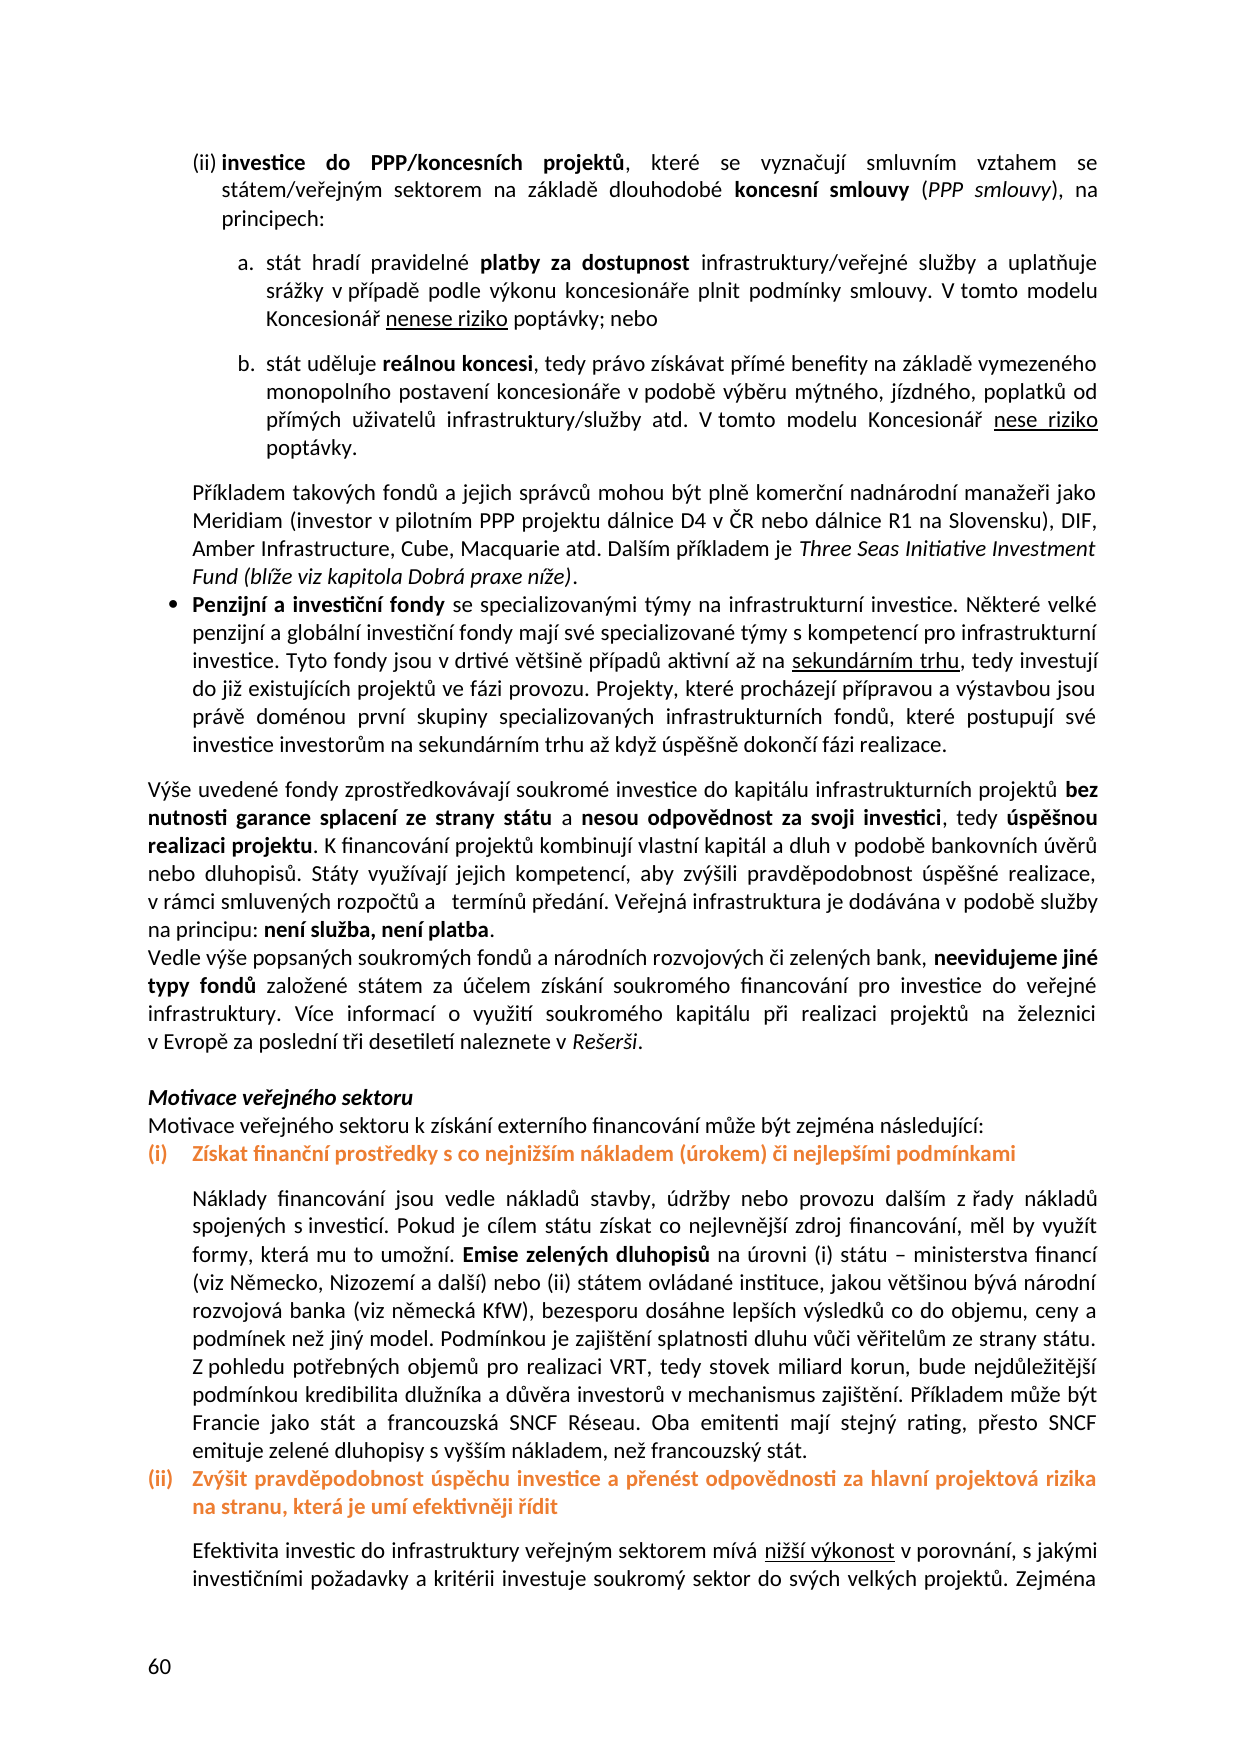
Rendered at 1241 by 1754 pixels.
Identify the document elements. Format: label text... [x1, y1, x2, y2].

list Zvýšit pravděpodobnost úspěchu investice a přenést odpovědnosti za hlavní projektová rizika na stranu, která je umí efektivněji řídit [148, 1464, 1098, 1520]
text Náklady financování jsou vedle nákladů stavby, údržby nebo provozu dalším z řady nákladů spojených s investicí. Pokud je cílem státu získat co nejlevnější zdroj financování, měl by využít formy, která mu to umožní. Emise zelených dluhopisů na úrovni (i) státu – ministerstva financí (viz Německo, Nizozemí a další) nebo (ii) státem ovládané instituce, jakou většinou bývá národní rozvojová banka (viz německá KfW), bezesporu dosáhne lepších výsledků co do objemu, ceny a podmínek než jiný model. Podmínkou je zajištění splatnosti dluhu vůči věřitelům ze strany státu. Z pohledu potřebných objemů pro realizaci VRT, tedy stovek miliard korun, bude nejdůležitější podmínkou kredibilita dlužníka a důvěra investorů v mechanismus zajištění. Příkladem může být Francie jako stát a francouzská SNCF Réseau. Oba emitenti mají stejný rating, přesto SNCF emituje zelené dluhopisy s vyšším nákladem, než francouzský stát. [192, 1184, 1098, 1464]
list Penzijní a investiční fondy se specializovanými týmy na infrastrukturní investice. Některé velké penzijní a globální investiční fondy mají své specializované týmy s kompetencí pro infrastrukturní investice. Tyto fondy jsou v drtivé většině případů aktivní až na sekundárním trhu, tedy investují do již existujících projektů ve fázi provozu. Projekty, které procházejí přípravou a výstavbou jsou právě doménou první skupiny specializovaných infrastrukturních fondů, které postupují své investice investorům na sekundárním trhu až když úspěšně dokončí fázi realizace. [169, 590, 1098, 758]
text Motivace veřejného sektoru k získání externího financování může být zejména následující: [148, 1111, 1098, 1139]
text Motivace veřejného sektoru [148, 1083, 1098, 1111]
list stát hradí pravidelné platby za dostupnost infrastruktury/veřejné služby a uplatňuje srážky v případě podle výkonu koncesionáře plnit podmínky smlouvy. V tomto modelu Koncesionář nenese riziko poptávky; nebo [237, 248, 1098, 332]
list investice do PPP/koncesních projektů, které se vyznačují smluvním vztahem se státem/veřejným sektorem na základě dlouhodobé koncesní smlouvy (PPP smlouvy), na principech: [192, 148, 1098, 232]
text Výše uvedené fondy zprostředkovávají soukromé investice do kapitálu infrastrukturních projektů bez nutnosti garance splacení ze strany státu a nesou odpovědnost za svoji investici, tedy úspěšnou realizaci projektu. K financování projektů kombinují vlastní kapitál a dluh v podobě bankovních úvěrů nebo dluhopisů. Státy využívají jejich kompetencí, aby zvýšili pravděpodobnost úspěšné realizace, v rámci smluvených rozpočtů a termínů předání. Veřejná infrastruktura je dodávána v podobě služby na principu: není služba, není platba. [148, 775, 1098, 943]
list stát uděluje reálnou koncesi, tedy právo získávat přímé benefity na základě vymezeného monopolního postavení koncesionáře v podobě výběru mýtného, jízdného, poplatků od přímých uživatelů infrastruktury/služby atd. V tomto modelu Koncesionář nese riziko poptávky. [237, 349, 1098, 461]
text Efektivita investic do infrastruktury veřejným sektorem mívá nižší výkonost v porovnání, s jakými investičními požadavky a kritérii investuje soukromý sektor do svých velkých projektů. Zejména [192, 1537, 1098, 1593]
text Vedle výše popsaných soukromých fondů a národních rozvojových či zelených bank, neevidujeme jiné typy fondů založené státem za účelem získání soukromého financování pro investice do veřejné infrastruktury. Více informací o využití soukromého kapitálu při realizaci projektů na železnici v Evropě za poslední tři desetiletí naleznete v Rešerši. [148, 943, 1098, 1055]
text Příkladem takových fondů a jejich správců mohou být plně komerční nadnárodní manažeři jako Meridiam (investor v pilotním PPP projektu dálnice D4 v ČR nebo dálnice R1 na Slovensku), DIF, Amber Infrastructure, Cube, Macquarie atd. Dalším příkladem je Three Seas Initiative Investment Fund (blíže viz kapitola Dobrá praxe níže). [192, 478, 1098, 590]
list Získat finanční prostředky s co nejnižším nákladem (úrokem) či nejlepšími podmínkami [148, 1139, 1098, 1167]
